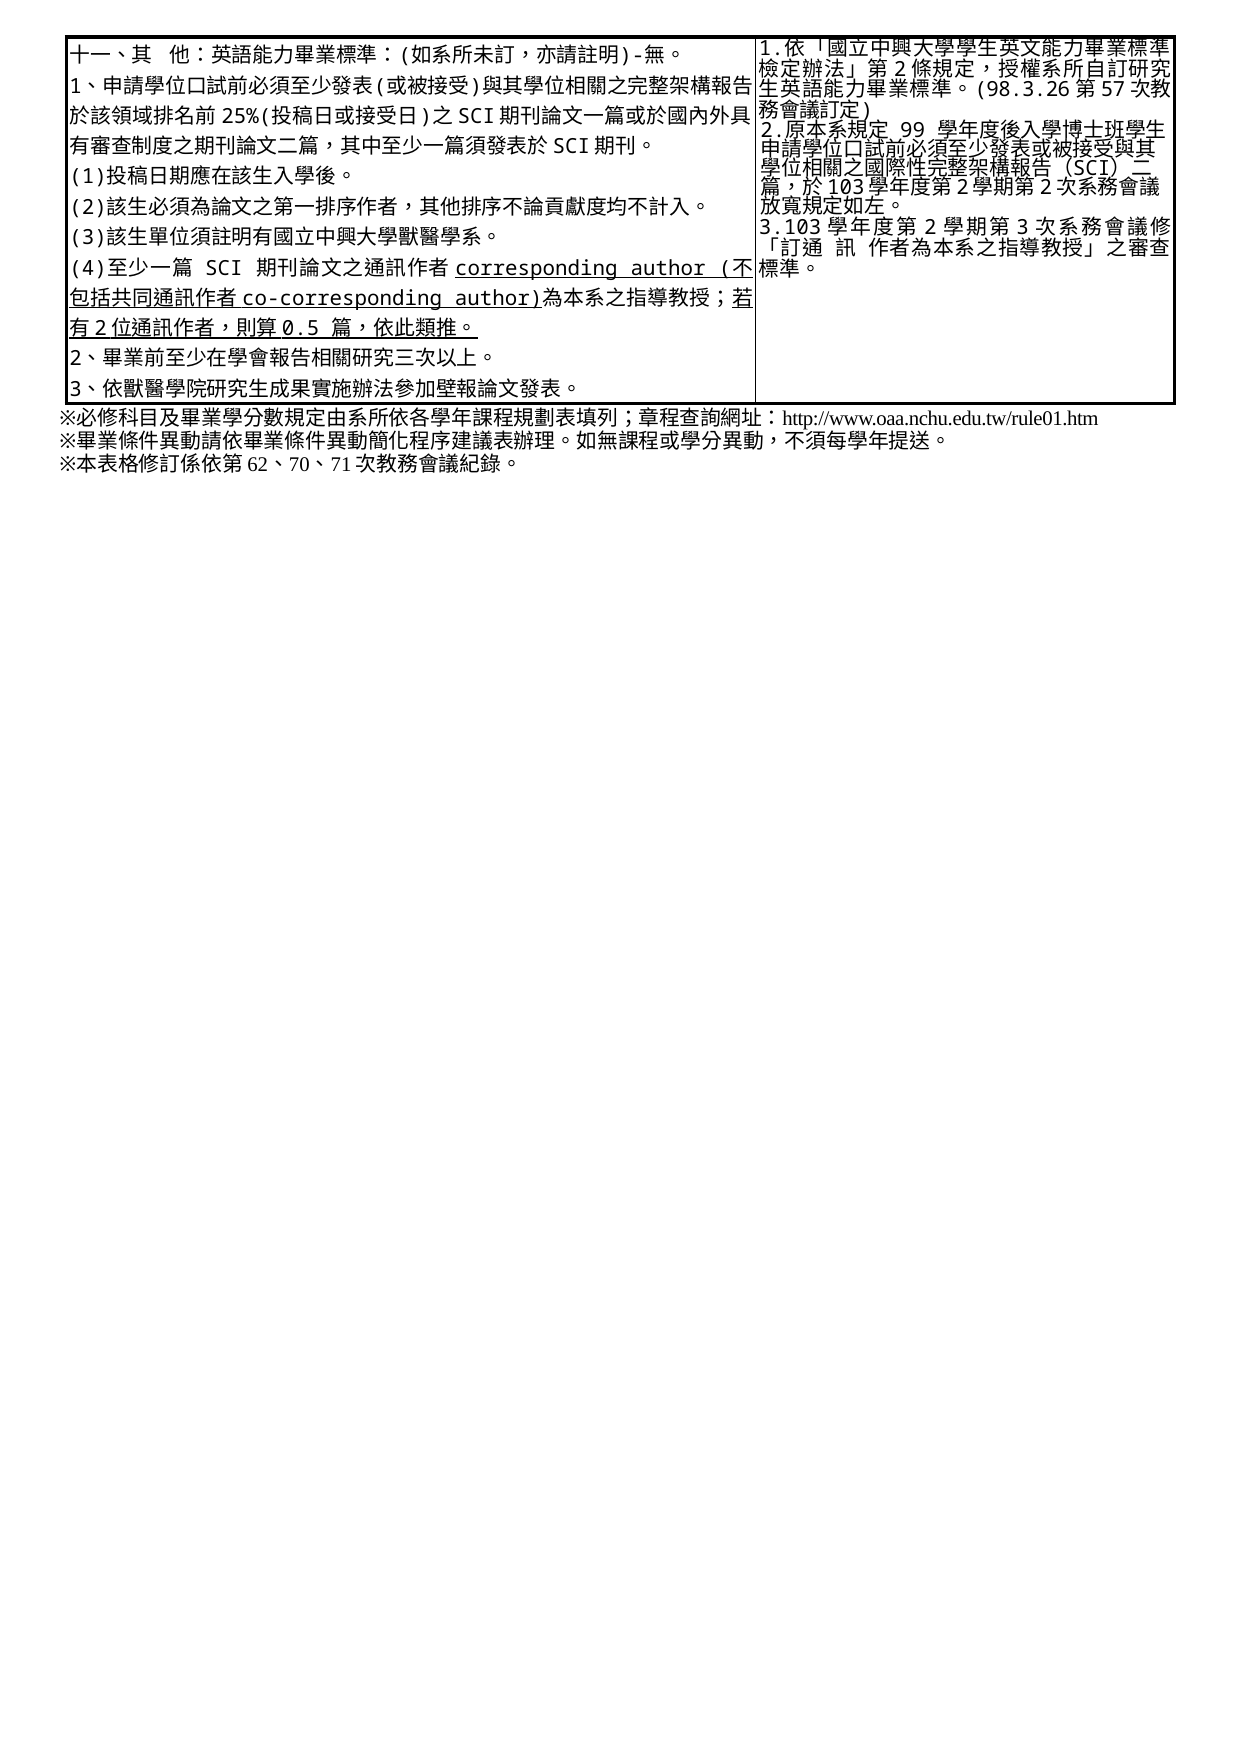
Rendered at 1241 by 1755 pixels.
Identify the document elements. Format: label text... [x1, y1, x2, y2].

text ※畢業條件異動請依畢業條件異動簡化程序建議表辦理。如無課程或學分異動，不須每學年提送。 [59, 430, 1181, 453]
text ※必修科目及畢業學分數規定由系所依各學年課程規劃表填列；章程查詢網址：http://www.oaa.nchu.edu.tw/rule01.htm [59, 405, 1181, 430]
table_cell 1.依「國立中興大學學生英文能力畢業標準檢定辦法」第2條規定，授權系所自訂研究生英語能力畢業標準。(98.3.26第57次教務會議訂定) 2.原本系規定 99 學年度後入學博士班學生申請學位口試前必須至少發表或被接受與其 學位相關之國際性完整架構報告（SCI）二篇，於103學年度第2學期第2次系務會議放寬規定如左。 3.103學年度第2學期第3次系務會議修「訂通 訊 作者為本系之指導教授」之審查標準。 [756, 39, 1173, 402]
text ※本表格修訂係依第62、70、71次教務會議紀錄。 [59, 453, 1181, 476]
table_cell 十一、其 他：英語能力畢業標準：(如系所未訂，亦請註明)-無。 1、申請學位口試前必須至少發表(或被接受)與其學位相關之完整架構報告於該領域排名前25%(投稿日或接受日)之SCI期刊論文一篇或於國內外具有審查制度之期刊論文二篇，其中至少一篇須發表於SCI期刊。 (1)投稿日期應在該生入學後。 (2)該生必須為論文之第一排序作者，其他排序不論貢獻度均不計入。 (3)該生單位須註明有國立中興大學獸醫學系。 (4)至少一篇 SCI 期刊論文之通訊作者corresponding author (不包括共同通訊作者co-corresponding author)為本系之指導教授；若有2位通訊作者，則算0.5 篇，依此類推。 2、畢業前至少在學會報告相關研究三次以上。 3、依獸醫學院研究生成果實施辦法參加壁報論文發表。 [68, 39, 755, 402]
